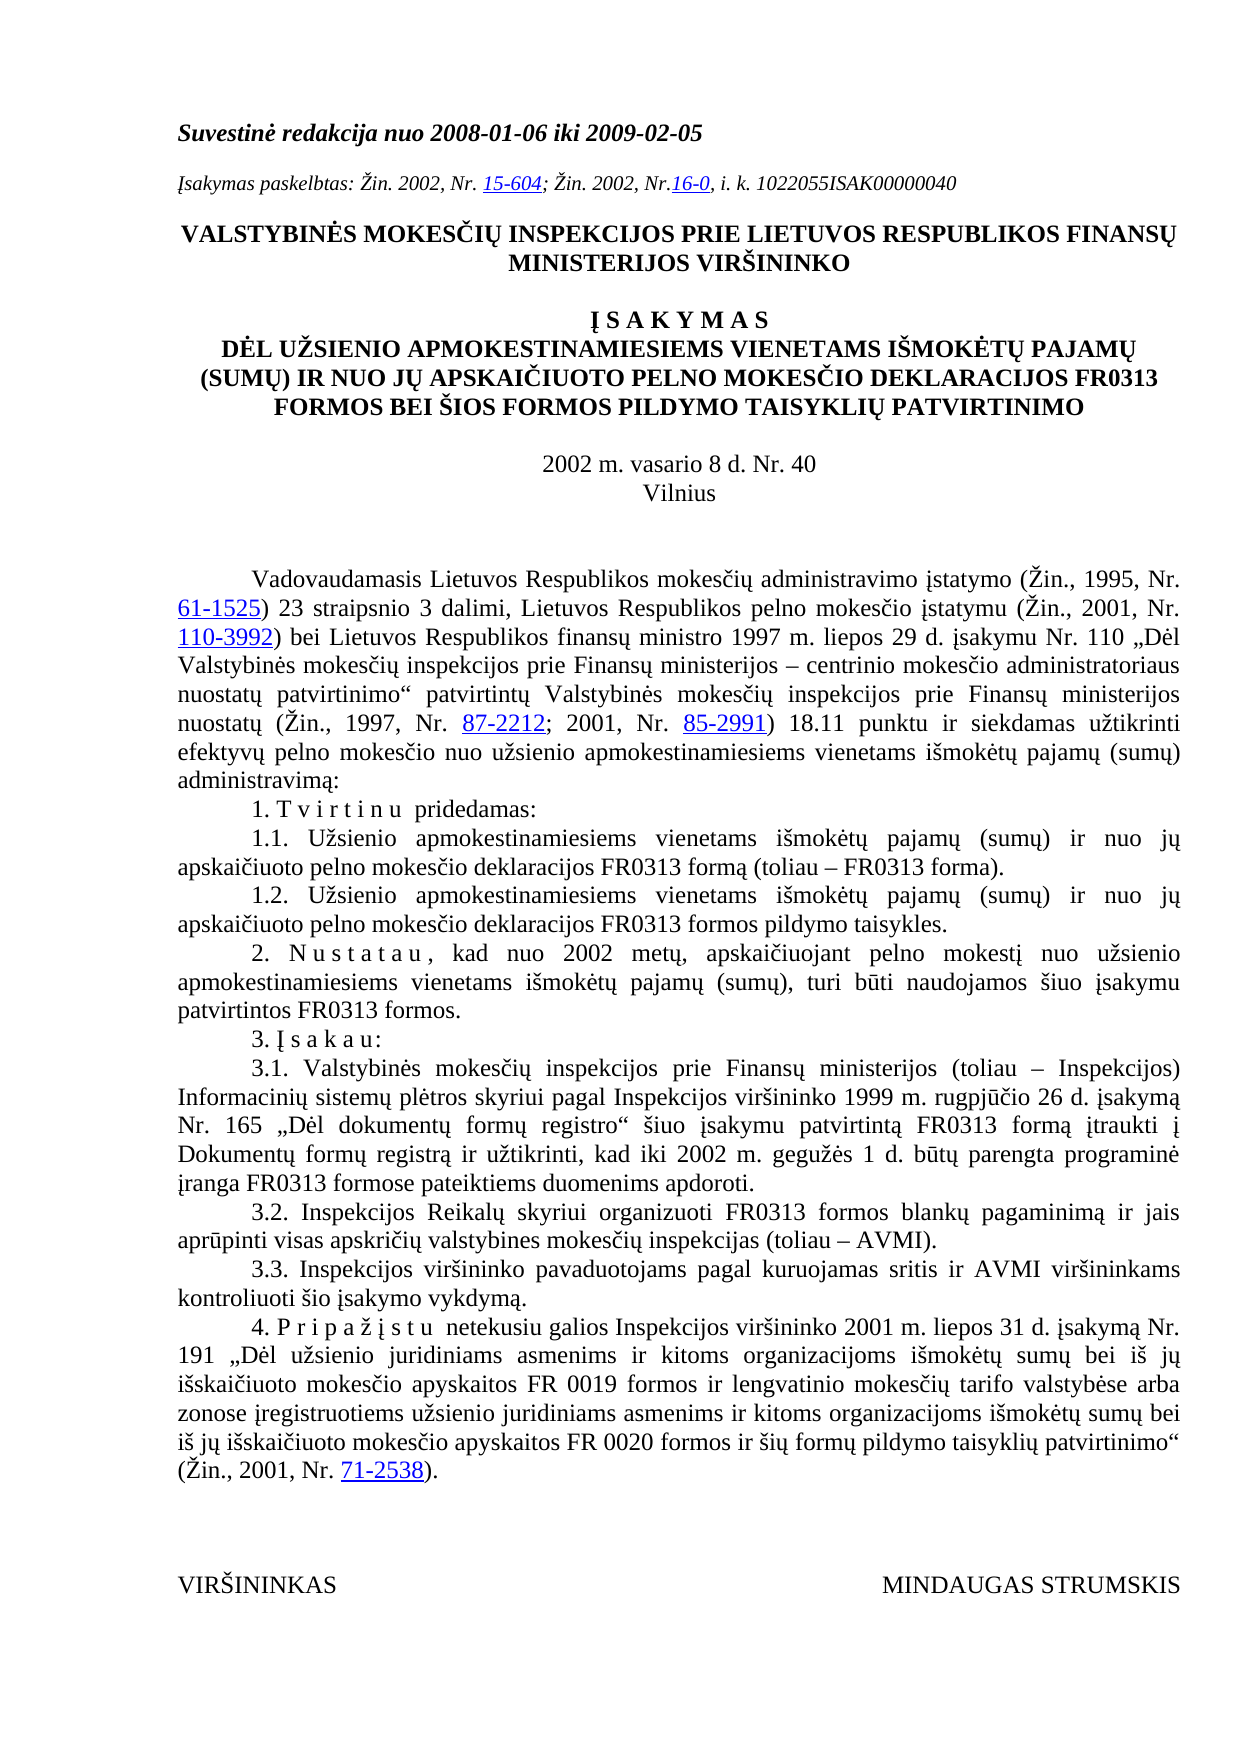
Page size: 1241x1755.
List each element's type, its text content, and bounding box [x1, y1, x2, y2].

text Suvestinė redakcija nuo 2008-01-06 iki 2009-02-05 [177, 118, 1181, 147]
text Vadovaudamasis Lietuvos Respublikos mokesčių administravimo įstatymo (Žin., 1995, Nr. 61-1525) 23 straipsnio 3 dalimi, Lietuvos Respublikos pelno mokesčio įstatymu (Žin., 2001, Nr. 110-3992) bei Lietuvos Respublikos finansų ministro 1997 m. liepos 29 d. įsakymu Nr. 110 „Dėl Valstybinės mokesčių inspekcijos prie Finansų ministerijos – centrinio mokesčio administratoriaus nuostatų patvirtinimo“ patvirtintų Valstybinės mokesčių inspekcijos prie Finansų ministerijos nuostatų (Žin., 1997, Nr. 87-2212; 2001, Nr. 85-2991) 18.11 punktu ir siekdamas užtikrinti efektyvų pelno mokesčio nuo užsienio apmokestinamiesiems vienetams išmokėtų pajamų (sumų) administravimą: [177, 564, 1181, 794]
text Vilnius [177, 478, 1181, 507]
text VIRŠININKAS MINDAUGAS STRUMSKIS [177, 1570, 1181, 1599]
text 2. Nustatau, kad nuo 2002 metų, apskaičiuojant pelno mokestį nuo užsienio apmokestinamiesiems vienetams išmokėtų pajamų (sumų), turi būti naudojamos šiuo įsakymu patvirtintos FR0313 formos. [177, 938, 1181, 1024]
text 1. Tvirtinu pridedamas: [177, 794, 1181, 823]
text 3. Įsakau: [177, 1024, 1181, 1053]
text 2002 m. vasario 8 d. Nr. 40 [177, 449, 1181, 478]
text 3.2. Inspekcijos Reikalų skyriui organizuoti FR0313 formos blankų pagaminimą ir jais aprūpinti visas apskričių valstybines mokesčių inspekcijas (toliau – AVMI). [177, 1197, 1181, 1254]
text 3.3. Inspekcijos viršininko pavaduotojams pagal kuruojamas sritis ir AVMI viršininkams kontroliuoti šio įsakymo vykdymą. [177, 1254, 1181, 1312]
text 1.2. Užsienio apmokestinamiesiems vienetams išmokėtų pajamų (sumų) ir nuo jų apskaičiuoto pelno mokesčio deklaracijos FR0313 formos pildymo taisykles. [177, 880, 1181, 938]
text 3.1. Valstybinės mokesčių inspekcijos prie Finansų ministerijos (toliau – Inspekcijos) Informacinių sistemų plėtros skyriui pagal Inspekcijos viršininko 1999 m. rugpjūčio 26 d. įsakymą Nr. 165 „Dėl dokumentų formų registro“ šiuo įsakymu patvirtintą FR0313 formą įtraukti į Dokumentų formų registrą ir užtikrinti, kad iki 2002 m. gegužės 1 d. būtų parengta programinė įranga FR0313 formose pateiktiems duomenims apdoroti. [177, 1053, 1181, 1197]
text VALSTYBINĖS MOKESČIŲ INSPEKCIJOS PRIE LIETUVOS RESPUBLIKOS FINANSŲ MINISTERIJOS VIRŠININKO [177, 219, 1181, 277]
text Į S A K Y M A S [177, 305, 1181, 334]
text 4. Pripažįstu netekusiu galios Inspekcijos viršininko 2001 m. liepos 31 d. įsakymą Nr. 191 „Dėl užsienio juridiniams asmenims ir kitoms organizacijoms išmokėtų sumų bei iš jų išskaičiuoto mokesčio apyskaitos FR 0019 formos ir lengvatinio mokesčių tarifo valstybėse arba zonose įregistruotiems užsienio juridiniams asmenims ir kitoms organizacijoms išmokėtų sumų bei iš jų išskaičiuoto mokesčio apyskaitos FR 0020 formos ir šių formų pildymo taisyklių patvirtinimo“ (Žin., 2001, Nr. 71-2538). [177, 1312, 1181, 1484]
text DĖL UŽSIENIO APMOKESTINAMIESIEMS VIENETAMS IŠMOKĖTŲ PAJAMŲ (SUMŲ) IR NUO JŲ APSKAIČIUOTO PELNO MOKESČIO DEKLARACIJOS FR0313 FORMOS BEI ŠIOS FORMOS PILDYMO TAISYKLIŲ PATVIRTINIMO [177, 334, 1181, 420]
text 1.1. Užsienio apmokestinamiesiems vienetams išmokėtų pajamų (sumų) ir nuo jų apskaičiuoto pelno mokesčio deklaracijos FR0313 formą (toliau – FR0313 forma). [177, 823, 1181, 880]
text Įsakymas paskelbtas: Žin. 2002, Nr. 15-604; Žin. 2002, Nr.16-0, i. k. 1022055ISAK00000040 [177, 171, 1181, 195]
